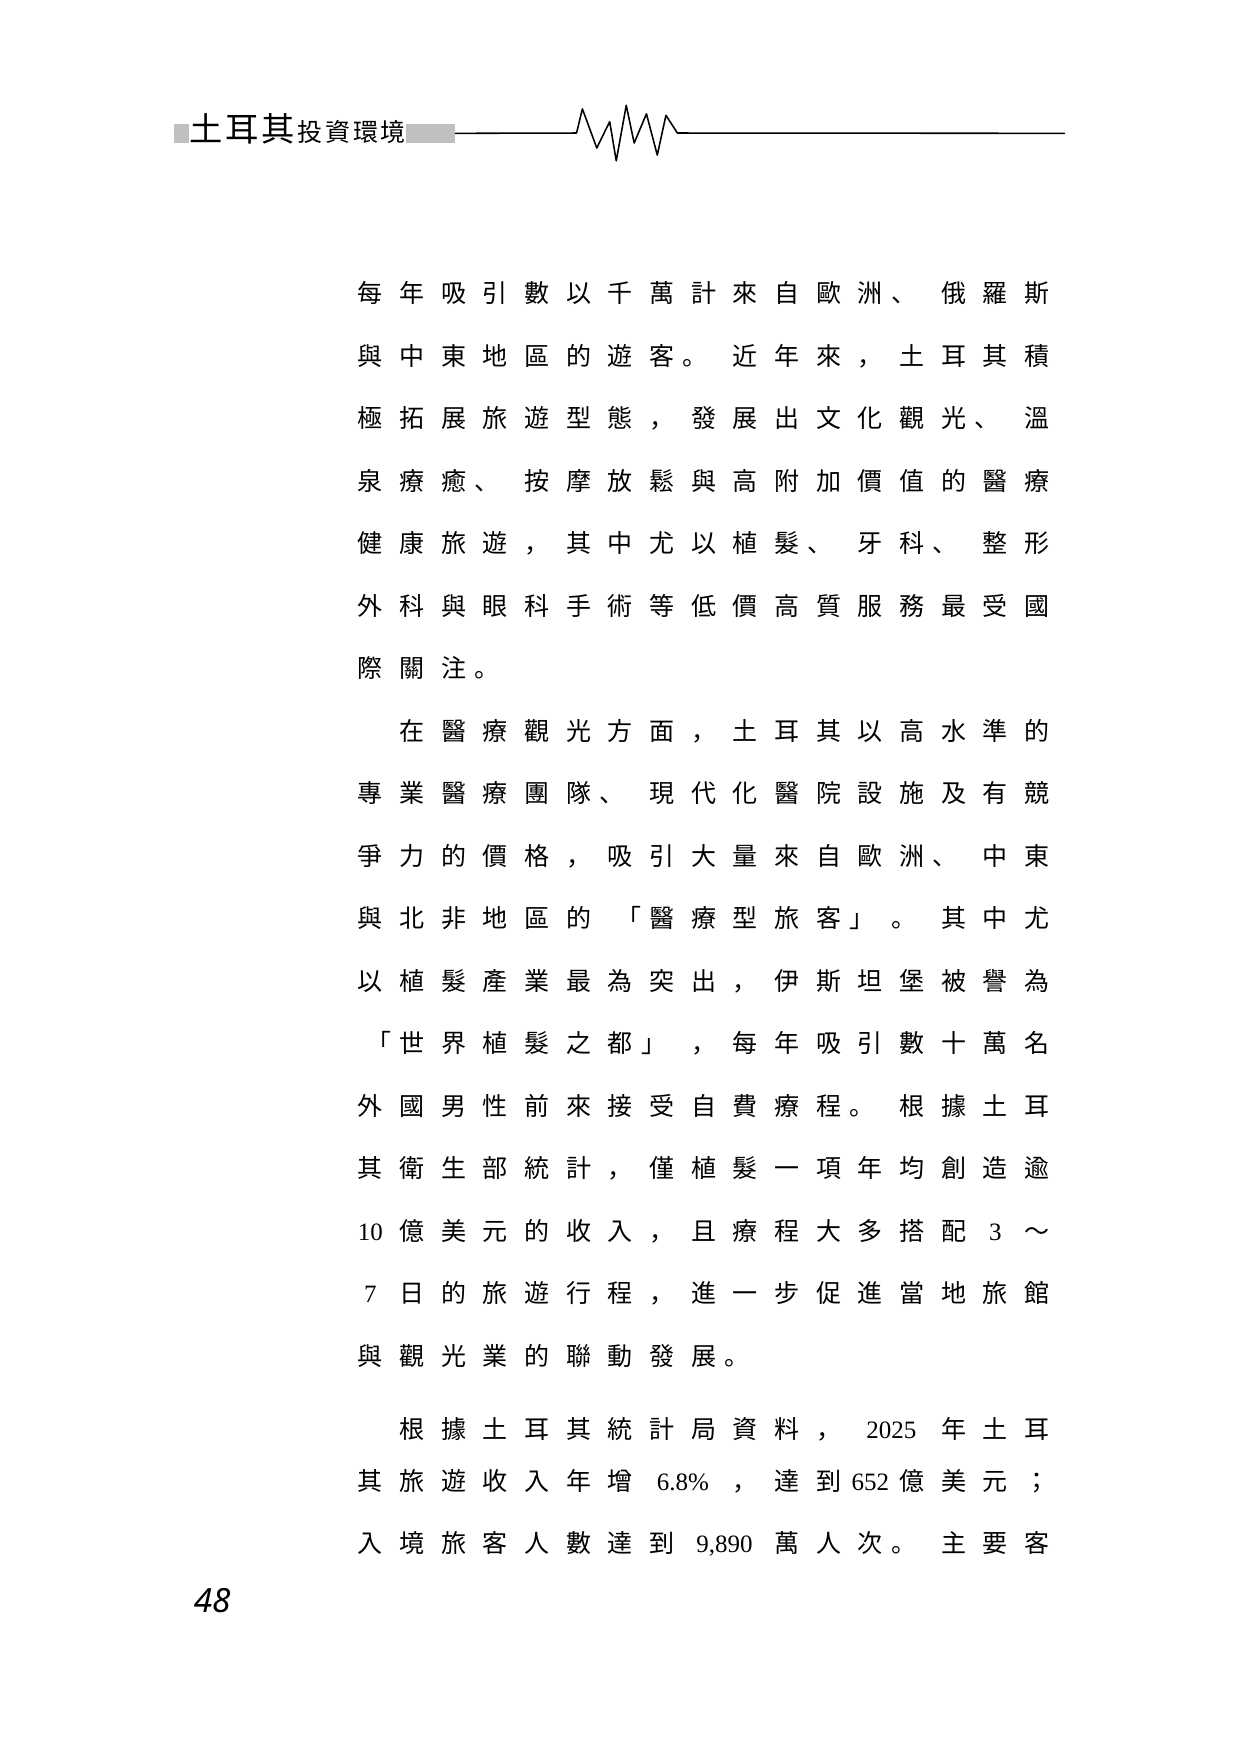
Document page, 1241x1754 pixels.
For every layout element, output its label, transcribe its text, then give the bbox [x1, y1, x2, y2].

text 在醫療觀光方面，土耳其以高水準的專業醫療團隊、現代化醫院設施及有競爭力的價格，吸引大量來自歐洲、中東與北非地區的「醫療型旅客」。其中尤以植髮產業最為突出，伊斯坦堡被譽為「世界植髮之都」，每年吸引數十萬名外國男性前來接受自費療程。根據土耳其衛生部統計，僅植髮一項年均創造逾10億美元的收入，且療程大多搭配3～7日的旅遊行程，進一步促進當地旅館與觀光業的聯動發展。 [330, 688, 1058, 1375]
text 根據土耳其統計局資料，2025年土耳其旅遊收入年增6.8%，達到652億美元；入境旅客人數達到9,890萬人次。主要客 [330, 1375, 1058, 1563]
text 每年吸引數以千萬計來自歐洲、俄羅斯與中東地區的遊客。近年來，土耳其積極拓展旅遊型態，發展出文化觀光、溫泉療癒、按摩放鬆與高附加價值的醫療健康旅遊，其中尤以植髮、牙科、整形外科與眼科手術等低價高質服務最受國際關注。 [330, 250, 1058, 688]
